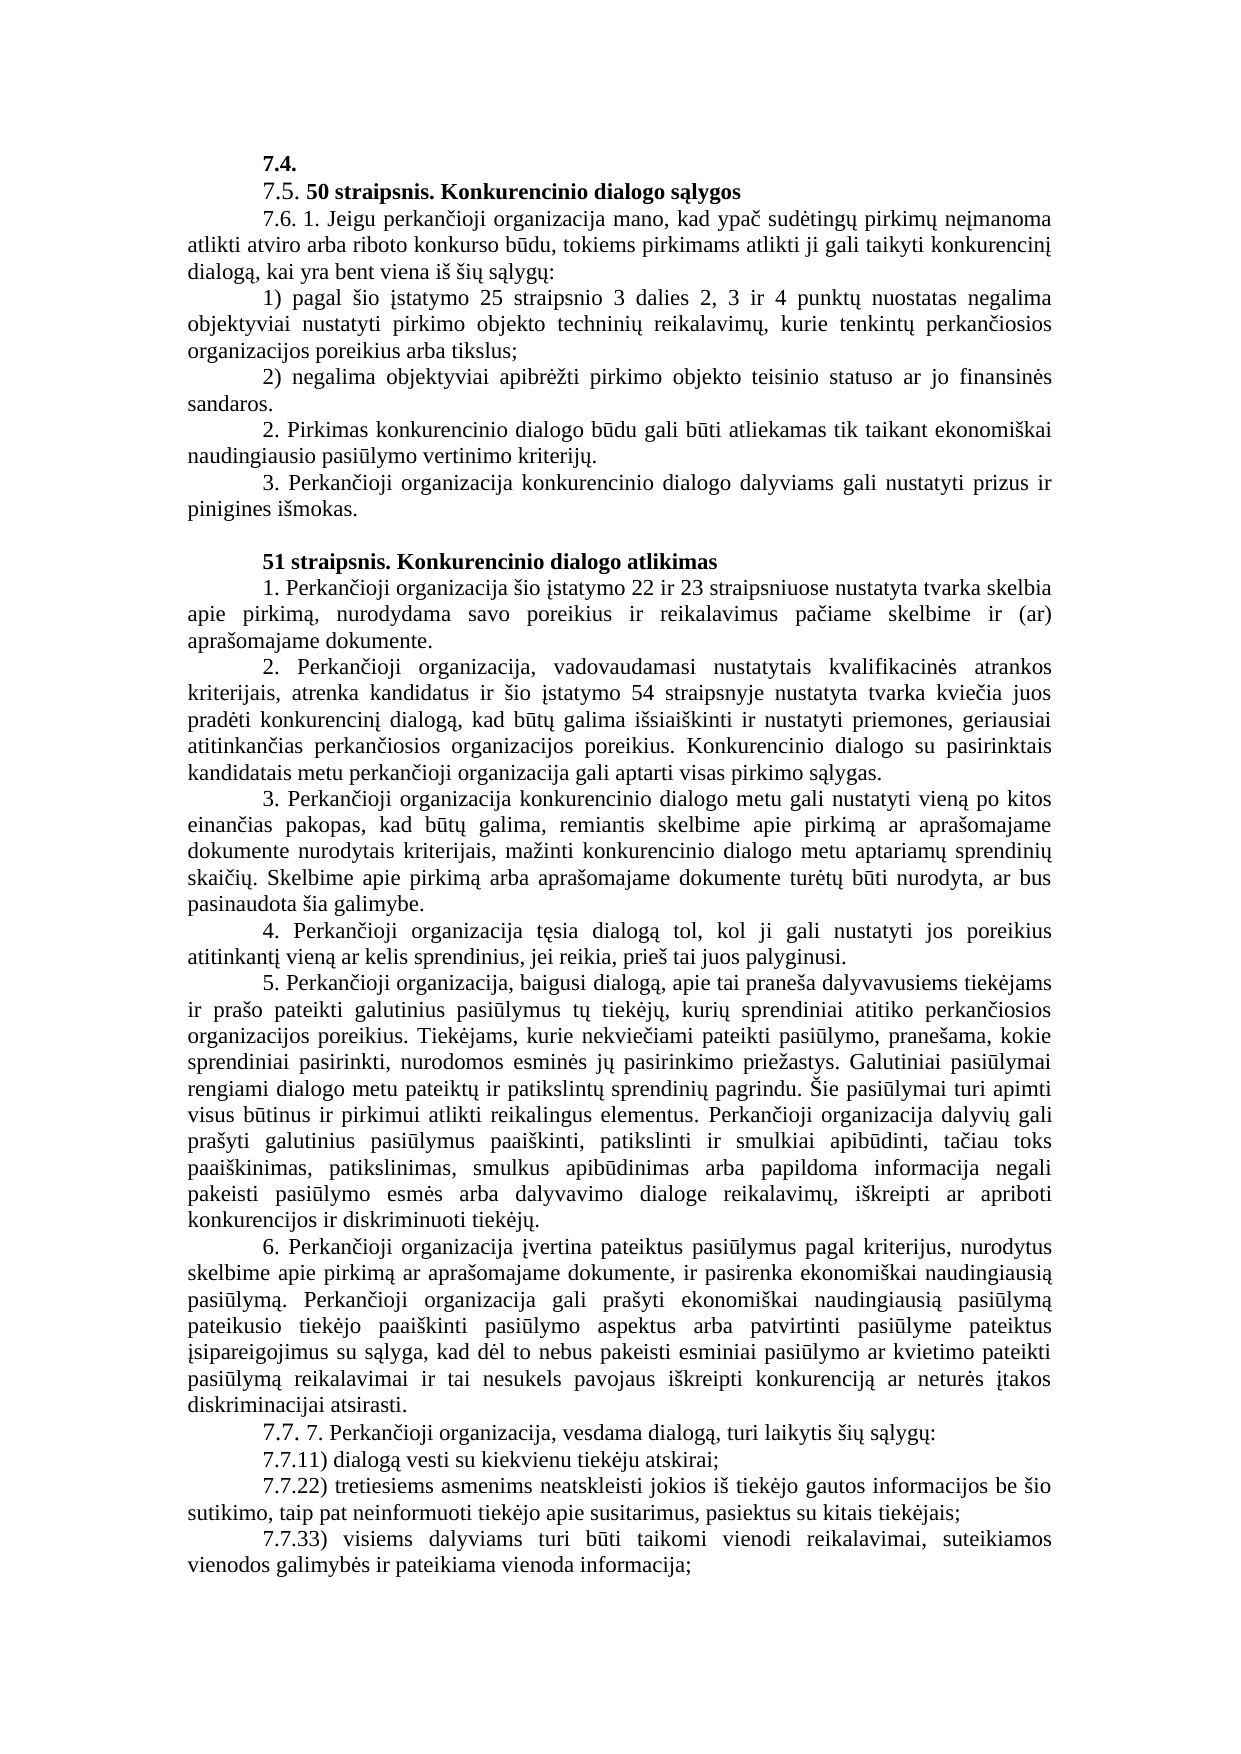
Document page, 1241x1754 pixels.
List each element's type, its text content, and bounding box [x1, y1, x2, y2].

subtitle 3) visiems dalyviams turi būti taikomi vienodi reikalavimai, suteikiamos vienodos galimybės ir pateikiama vienoda informacija; [187, 1525, 1053, 1578]
text 1) pagal šio įstatymo 25 straipsnio 3 dalies 2, 3 ir 4 punktų nuostatas negalima objektyviai nustatyti pirkimo objekto techninių reikalavimų, kurie tenkintų perkančiosios organizacijos poreikius arba tikslus; [187, 284, 1053, 363]
text 2. Pirkimas konkurencinio dialogo būdu gali būti atliekamas tik taikant ekonomiškai naudingiausio pasiūlymo vertinimo kriterijų. [187, 416, 1053, 469]
text 4. Perkančioji organizacija tęsia dialogą tol, kol ji gali nustatyti jos poreikius atitinkantį vieną ar kelis sprendinius, jei reikia, prieš tai juos palyginusi. [187, 917, 1053, 969]
text 2. Perkančioji organizacija, vadovaudamasi nustatytais kvalifikacinės atrankos kriterijais, atrenka kandidatus ir šio įstatymo 54 straipsnyje nustatyta tvarka kviečia juos pradėti konkurencinį dialogą, kad būtų galima išsiaiškinti ir nustatyti priemones, geriausiai atitinkančias perkančiosios organizacijos poreikius. Konkurencinio dialogo su pasirinktais kandidatais metu perkančioji organizacija gali aptarti visas pirkimo sąlygas. [187, 653, 1053, 785]
subtitle 50 straipsnis. Konkurencinio dialogo sąlygos [187, 176, 1053, 205]
subtitle 7. Perkančioji organizacija, vesdama dialogą, turi laikytis šių sąlygų: [187, 1417, 1053, 1446]
text 3. Perkančioji organizacija konkurencinio dialogo dalyviams gali nustatyti prizus ir pinigines išmokas. [187, 469, 1053, 521]
text 2) negalima objektyviai apibrėžti pirkimo objekto teisinio statuso ar jo finansinės sandaros. [187, 363, 1053, 416]
text 1. Perkančioji organizacija šio įstatymo 22 ir 23 straipsniuose nustatyta tvarka skelbia apie pirkimą, nurodydama savo poreikius ir reikalavimus pačiame skelbime ir (ar) aprašomajame dokumente. [187, 574, 1053, 653]
subtitle 1) dialogą vesti su kiekvienu tiekėju atskirai; [187, 1446, 1053, 1472]
text 3. Perkančioji organizacija konkurencinio dialogo metu gali nustatyti vieną po kitos einančias pakopas, kad būtų galima, remiantis skelbime apie pirkimą ar aprašomajame dokumente nurodytais kriterijais, mažinti konkurencinio dialogo metu aptariamų sprendinių skaičių. Skelbime apie pirkimą arba aprašomajame dokumente turėtų būti nurodyta, ar bus pasinaudota šia galimybe. [187, 785, 1053, 917]
text 6. Perkančioji organizacija įvertina pateiktus pasiūlymus pagal kriterijus, nurodytus skelbime apie pirkimą ar aprašomajame dokumente, ir pasirenka ekonomiškai naudingiausią pasiūlymą. Perkančioji organizacija gali prašyti ekonomiškai naudingiausią pasiūlymą pateikusio tiekėjo paaiškinti pasiūlymo aspektus arba patvirtinti pasiūlyme pateiktus įsipareigojimus su sąlyga, kad dėl to nebus pakeisti esminiai pasiūlymo ar kvietimo pateikti pasiūlymą reikalavimai ir tai nesukels pavojaus iškreipti konkurenciją ar neturės įtakos diskriminacijai atsirasti. [187, 1233, 1053, 1417]
text 51 straipsnis. Konkurencinio dialogo atlikimas [187, 548, 1053, 574]
subtitle 1. Jeigu perkančioji organizacija mano, kad ypač sudėtingų pirkimų neįmanoma atlikti atviro arba riboto konkurso būdu, tokiems pirkimams atlikti ji gali taikyti konkurencinį dialogą, kai yra bent viena iš šių sąlygų: [187, 205, 1053, 284]
subtitle 2) tretiesiems asmenims neatskleisti jokios iš tiekėjo gautos informacijos be šio sutikimo, taip pat neinformuoti tiekėjo apie susitarimus, pasiektus su kitais tiekėjais; [187, 1472, 1053, 1525]
text 5. Perkančioji organizacija, baigusi dialogą, apie tai praneša dalyvavusiems tiekėjams ir prašo pateikti galutinius pasiūlymus tų tiekėjų, kurių sprendiniai atitiko perkančiosios organizacijos poreikius. Tiekėjams, kurie nekviečiami pateikti pasiūlymo, pranešama, kokie sprendiniai pasirinkti, nurodomos esminės jų pasirinkimo priežastys. Galutiniai pasiūlymai rengiami dialogo metu pateiktų ir patikslintų sprendinių pagrindu. Šie pasiūlymai turi apimti visus būtinus ir pirkimui atlikti reikalingus elementus. Perkančioji organizacija dalyvių gali prašyti galutinius pasiūlymus paaiškinti, patikslinti ir smulkiai apibūdinti, tačiau toks paaiškinimas, patikslinimas, smulkus apibūdinimas arba papildoma informacija negali pakeisti pasiūlymo esmės arba dalyvavimo dialoge reikalavimų, iškreipti ar apriboti konkurencijos ir diskriminuoti tiekėjų. [187, 969, 1053, 1233]
